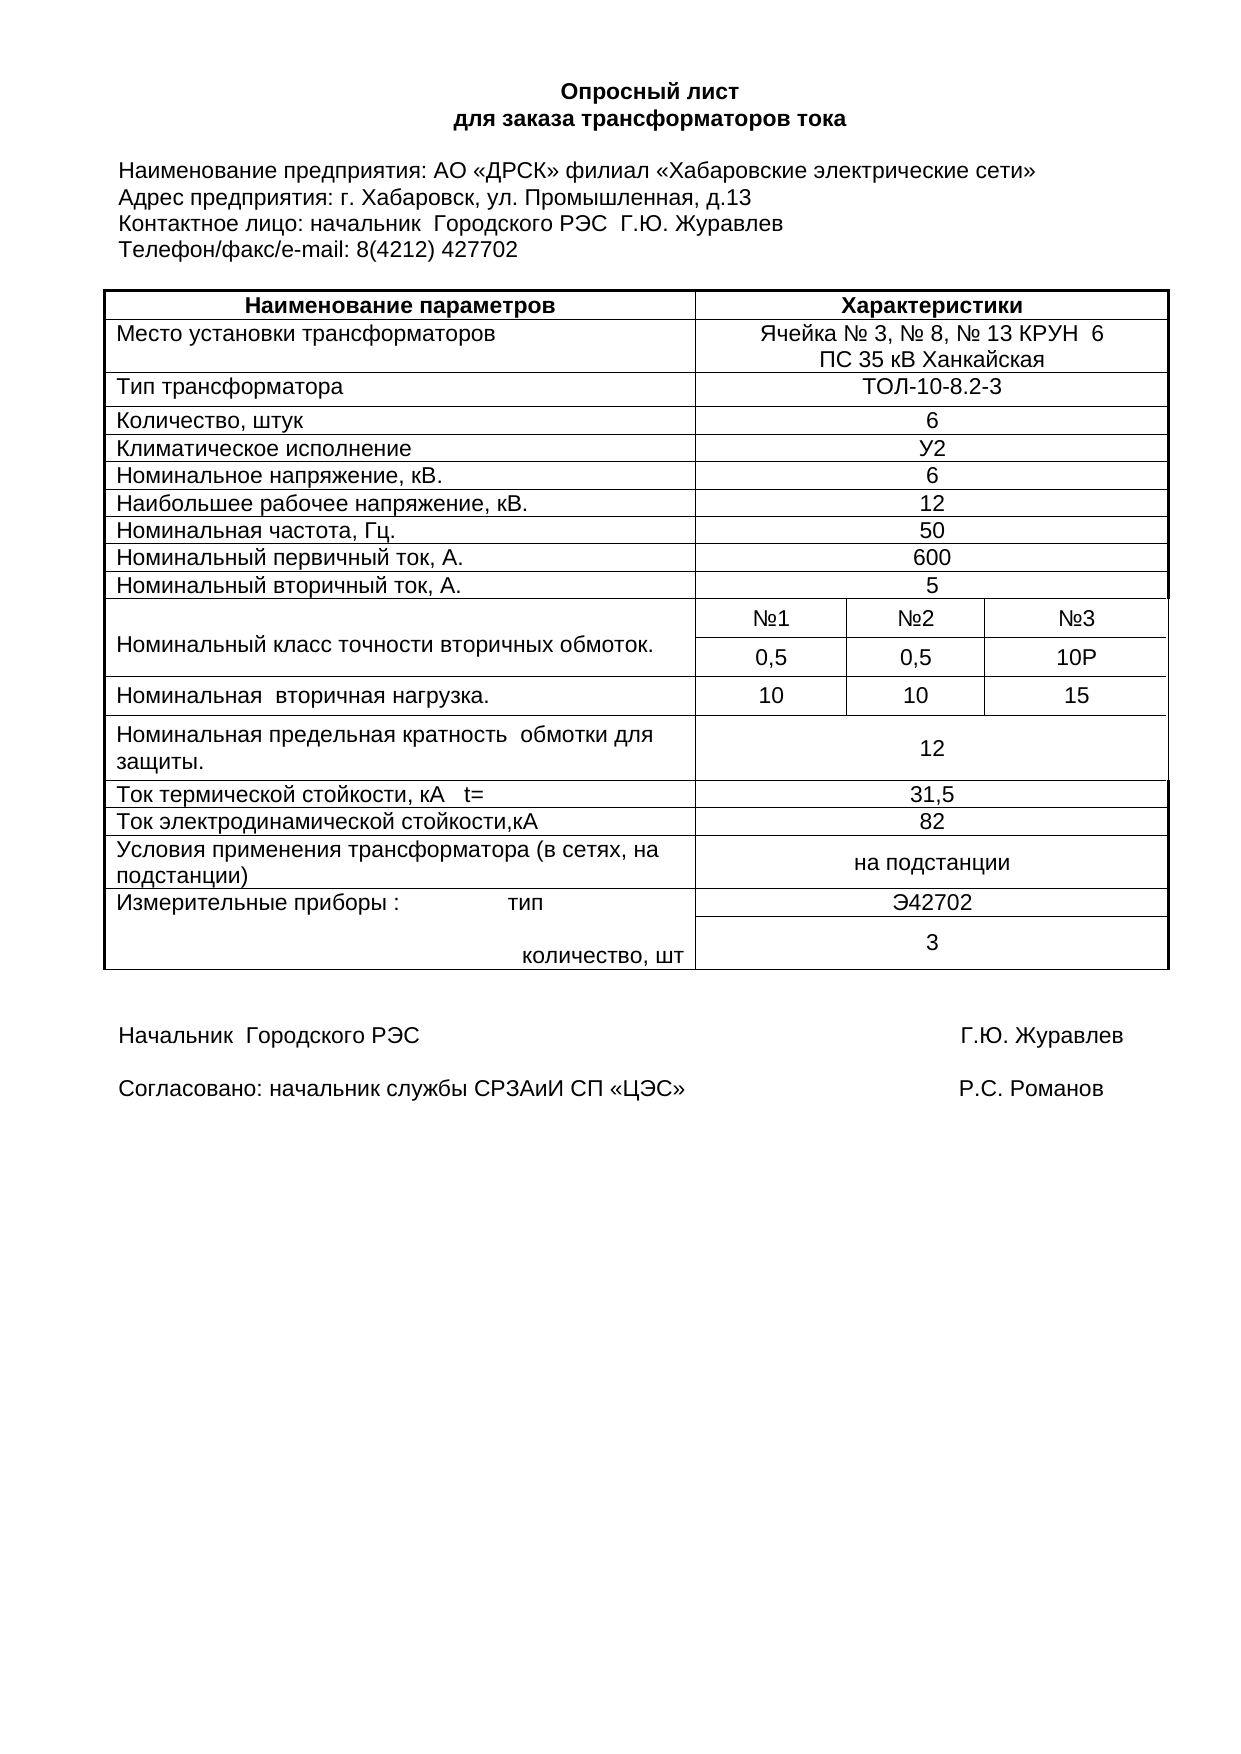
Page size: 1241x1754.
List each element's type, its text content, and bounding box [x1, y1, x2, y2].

text Наименование предприятия: АО «ДРСК» филиал «Хабаровские электрические сети» [118, 157, 1181, 184]
text Телефон/факс/e-mail: 8(4212) 427702 [118, 236, 1181, 263]
table_cell 600 [696, 544, 1167, 571]
table_cell Номинальная вторичная нагрузка. [106, 677, 695, 714]
table_cell 10 [847, 677, 984, 714]
table_cell Номинальный класс точности вторичных обмоток. [106, 599, 695, 676]
table_cell У2 [696, 435, 1167, 461]
text Контактное лицо: начальник Городского РЭС Г.Ю. Журавлев [118, 210, 1181, 236]
table_cell 15 [985, 676, 1168, 714]
table_cell 3 [696, 917, 1167, 968]
table_cell 6 [696, 407, 1167, 434]
table_cell Количество, штук [106, 407, 695, 434]
table_cell Номинальная частота, Гц. [106, 517, 695, 543]
table_cell 50 [696, 517, 1167, 543]
table_cell Ток электродинамической стойкости,кА [106, 808, 695, 834]
text Опросный лист [118, 78, 1181, 104]
table_cell Номинальная предельная кратность обмотки для защиты. [106, 716, 695, 780]
text Согласовано: начальник службы СРЗАиИ СП «ЦЭС» Р.С. Романов [118, 1075, 1181, 1101]
table_cell 10 [696, 677, 846, 714]
table_cell 31,5 [696, 780, 1167, 807]
table_cell Климатическое исполнение [106, 435, 695, 461]
table_cell ТОЛ-10-8.2-3 [696, 373, 1167, 406]
table_cell 0,5 [696, 638, 846, 676]
table_cell 12 [696, 490, 1167, 516]
table_cell 5 [696, 572, 1167, 598]
table_cell 6 [696, 462, 1167, 488]
table_cell Условия применения трансформатора (в сетях, на подстанции) [106, 836, 695, 888]
table_header Наименование параметров [106, 292, 695, 318]
table_cell Тип трансформатора [106, 373, 695, 406]
table_cell Измерительные приборы : тип количество, шт [106, 889, 695, 968]
text Начальник Городского РЭС Г.Ю. Журавлев [118, 1022, 1181, 1048]
table_cell №1 [696, 599, 846, 637]
text для заказа трансформаторов тока [118, 104, 1181, 131]
table_cell №2 [847, 599, 984, 637]
text Адрес предприятия: г. Хабаровск, ул. Промышленная, д.13 [118, 184, 1181, 210]
table_cell Ток термической стойкости, кА t= [106, 781, 695, 807]
table_cell Номинальный вторичный ток, А. [106, 572, 695, 598]
table_cell Номинальное напряжение, кВ. [106, 462, 695, 488]
table_cell 10Р [985, 637, 1168, 676]
table_cell 82 [696, 808, 1167, 834]
table_cell №3 [985, 598, 1168, 637]
table_header Характеристики [696, 292, 1167, 318]
table_cell на подстанции [696, 836, 1167, 888]
table_cell 12 [696, 715, 1168, 780]
table_cell 0,5 [847, 638, 984, 676]
table_cell Ячейка № 3, № 8, № 13 КРУН 6 ПС 35 кВ Ханкайская [696, 320, 1167, 372]
table_cell Э42702 [696, 889, 1167, 916]
table_cell Номинальный первичный ток, А. [106, 544, 695, 571]
table_cell Место установки трансформаторов [106, 320, 695, 372]
table_cell Наибольшее рабочее напряжение, кВ. [106, 490, 695, 516]
